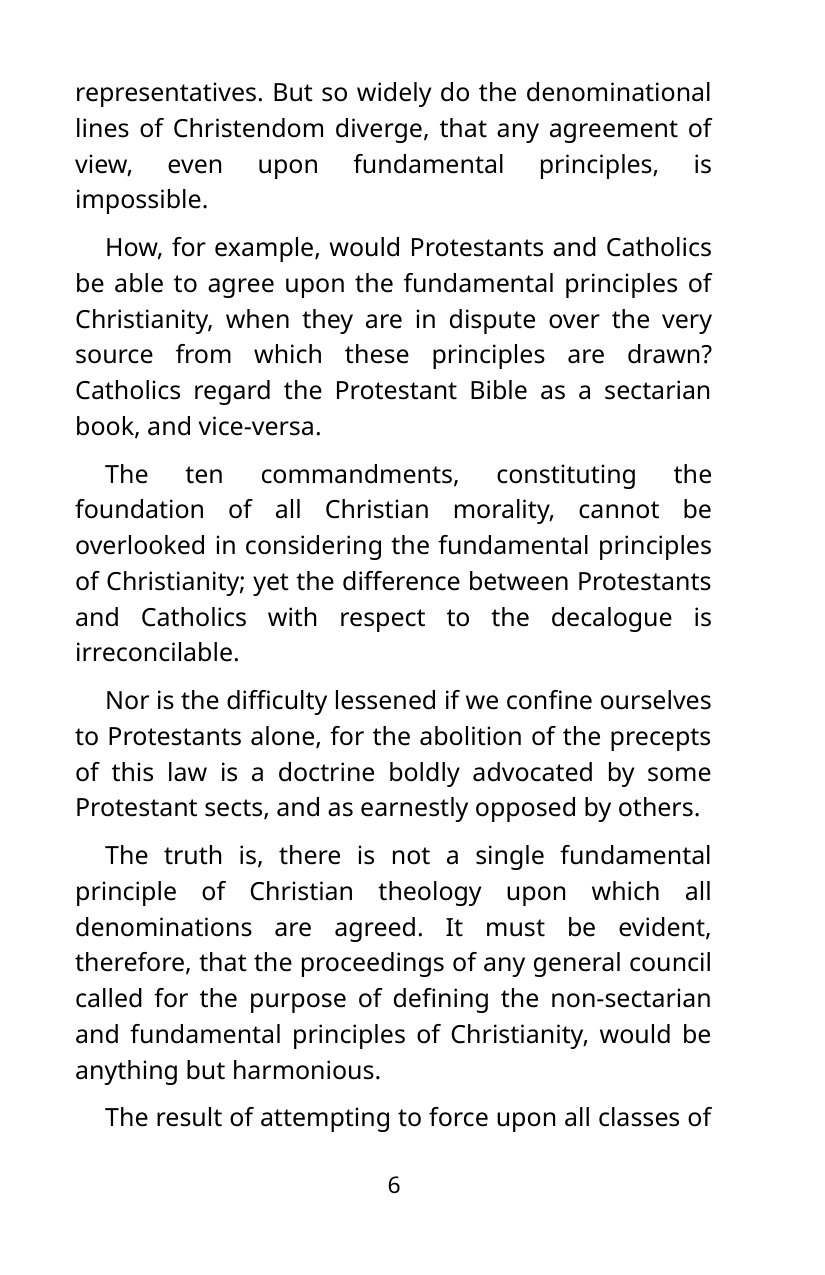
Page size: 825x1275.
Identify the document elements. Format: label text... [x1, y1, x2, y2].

text The truth is, there is not a single fundamental principle of Christian theology upon which all denominations are agreed. It must be evident, therefore, that the proceedings of any general council called for the purpose of defining the non-sectarian and fundamental principles of Christianity, would be anything but harmonious. [75, 838, 712, 1086]
text The result of attempting to force upon all classes of [75, 1100, 712, 1134]
text How, for example, would Protestants and Catholics be able to agree upon the fundamental principles of Christianity, when they are in dispute over the very source from which these principles are drawn? Catholics regard the Protestant Bible as a sectarian book, and vice-versa. [75, 230, 712, 443]
text The ten commandments, constituting the foundation of all Christian morality, cannot be overlooked in considering the fundamental principles of Christianity; yet the difference between Protestants and Catholics with respect to the decalogue is irreconcilable. [75, 456, 712, 669]
text representatives. But so widely do the denominational lines of Christendom diverge, that any agreement of view, even upon fundamental principles, is impossible. [75, 75, 712, 216]
text Nor is the difficulty lessened if we confine ourselves to Protestants alone, for the abolition of the precepts of this law is a doctrine boldly advocated by some Protestant sects, and as earnestly opposed by others. [75, 683, 712, 824]
